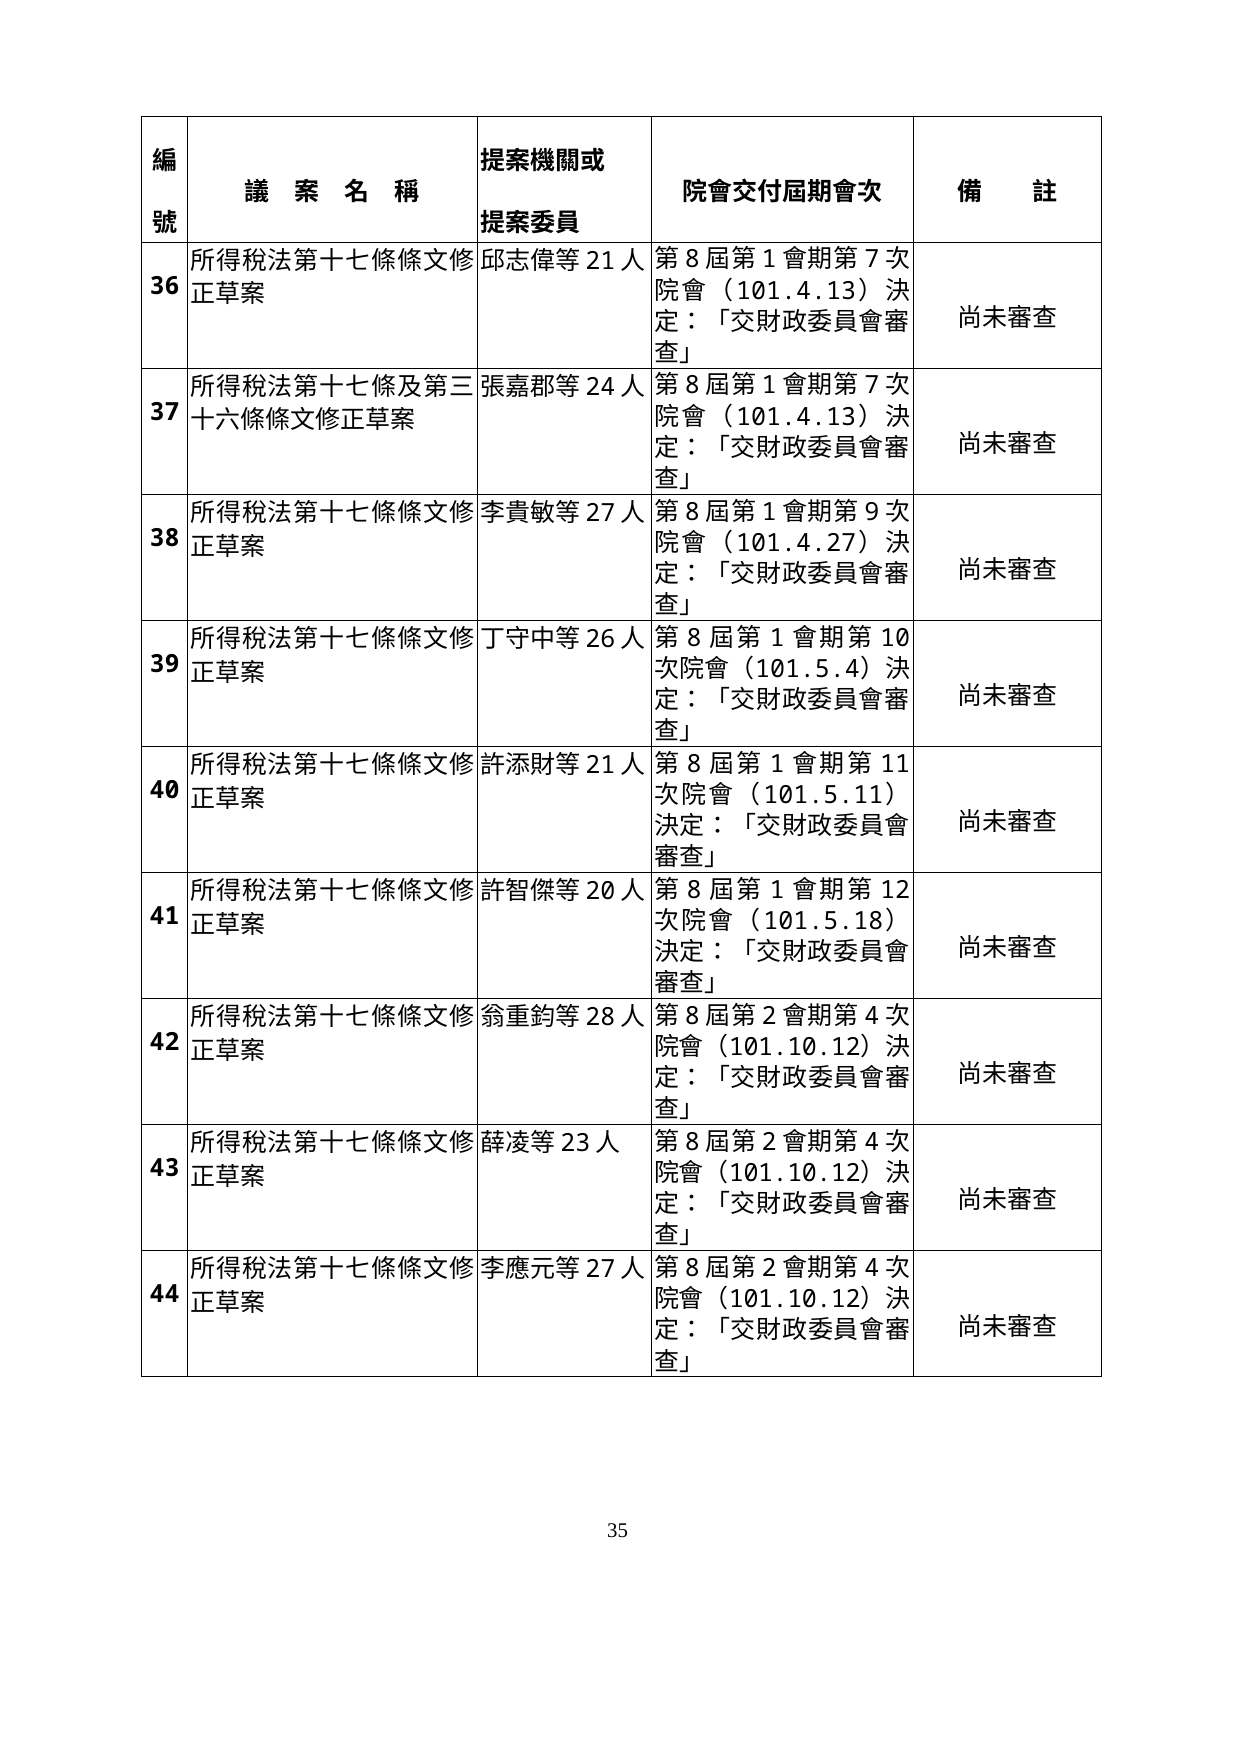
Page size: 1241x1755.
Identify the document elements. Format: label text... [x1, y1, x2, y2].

table_cell 44 [142, 1251, 187, 1376]
table_cell 尚未審查 [914, 747, 1101, 872]
table_cell 所得稅法第十七條條文修正草案 [188, 873, 477, 998]
table_cell 43 [142, 1125, 187, 1250]
table_cell 尚未審查 [914, 621, 1101, 746]
table_cell 第8屆第1會期第11次院會（101.5.11）決定：「交財政委員會審查」 [652, 747, 913, 872]
table_cell 所得稅法第十七條條文修正草案 [188, 747, 477, 872]
table_cell 尚未審查 [914, 1125, 1101, 1250]
table_cell 所得稅法第十七條條文修正草案 [188, 243, 477, 368]
table_cell 尚未審查 [914, 873, 1101, 998]
table_cell 所得稅法第十七條條文修正草案 [188, 1251, 477, 1376]
table_cell 第8屆第1會期第10次院會（101.5.4）決定：「交財政委員會審查」 [652, 621, 913, 746]
table_header 提案機關或 提案委員 [478, 117, 651, 242]
table_cell 李貴敏等27人 [478, 495, 651, 620]
table_cell 第8屆第2會期第4次院會（101.10.12）決定：「交財政委員會審查」 [652, 1125, 913, 1250]
table_cell 37 [142, 369, 187, 494]
table_cell 尚未審查 [914, 1251, 1101, 1376]
table_cell 所得稅法第十七條條文修正草案 [188, 1125, 477, 1250]
table_cell 42 [142, 999, 187, 1124]
table_cell 第8屆第2會期第4次院會（101.10.12）決定：「交財政委員會審查」 [652, 1251, 913, 1376]
table_cell 第8屆第1會期第9次院會（101.4.27）決定：「交財政委員會審查」 [652, 495, 913, 620]
table_header 議 案 名 稱 [188, 117, 477, 242]
table_cell 張嘉郡等24人 [478, 369, 651, 494]
table_cell 翁重鈞等28人 [478, 999, 651, 1124]
table_cell 許智傑等20人 [478, 873, 651, 998]
table_cell 尚未審查 [914, 369, 1101, 494]
table_cell 第8屆第1會期第7次院會（101.4.13）決定：「交財政委員會審查」 [652, 369, 913, 494]
table_cell 丁守中等26人 [478, 621, 651, 746]
table_header 備 註 [914, 117, 1101, 242]
table_cell 所得稅法第十七條及第三十六條條文修正草案 [188, 369, 477, 494]
table_header 編號 [142, 117, 187, 242]
table_cell 40 [142, 747, 187, 872]
table_cell 邱志偉等21人 [478, 243, 651, 368]
table_cell 尚未審查 [914, 999, 1101, 1124]
table_cell 第8屆第2會期第4次院會（101.10.12）決定：「交財政委員會審查」 [652, 999, 913, 1124]
table_cell 李應元等27人 [478, 1251, 651, 1376]
table_cell 39 [142, 621, 187, 746]
table_cell 尚未審查 [914, 243, 1101, 368]
table_cell 第8屆第1會期第12次院會（101.5.18）決定：「交財政委員會審查」 [652, 873, 913, 998]
table_header 院會交付屆期會次 [652, 117, 913, 242]
table_cell 36 [142, 243, 187, 368]
table_cell 尚未審查 [914, 495, 1101, 620]
table_cell 所得稅法第十七條條文修正草案 [188, 621, 477, 746]
table_cell 薛凌等23人 [478, 1125, 651, 1250]
table_cell 所得稅法第十七條條文修正草案 [188, 999, 477, 1124]
table_cell 第8屆第1會期第7次院會（101.4.13）決定：「交財政委員會審查」 [652, 243, 913, 368]
table_cell 所得稅法第十七條條文修正草案 [188, 495, 477, 620]
table_cell 38 [142, 495, 187, 620]
table_cell 許添財等21人 [478, 747, 651, 872]
table_cell 41 [142, 873, 187, 998]
